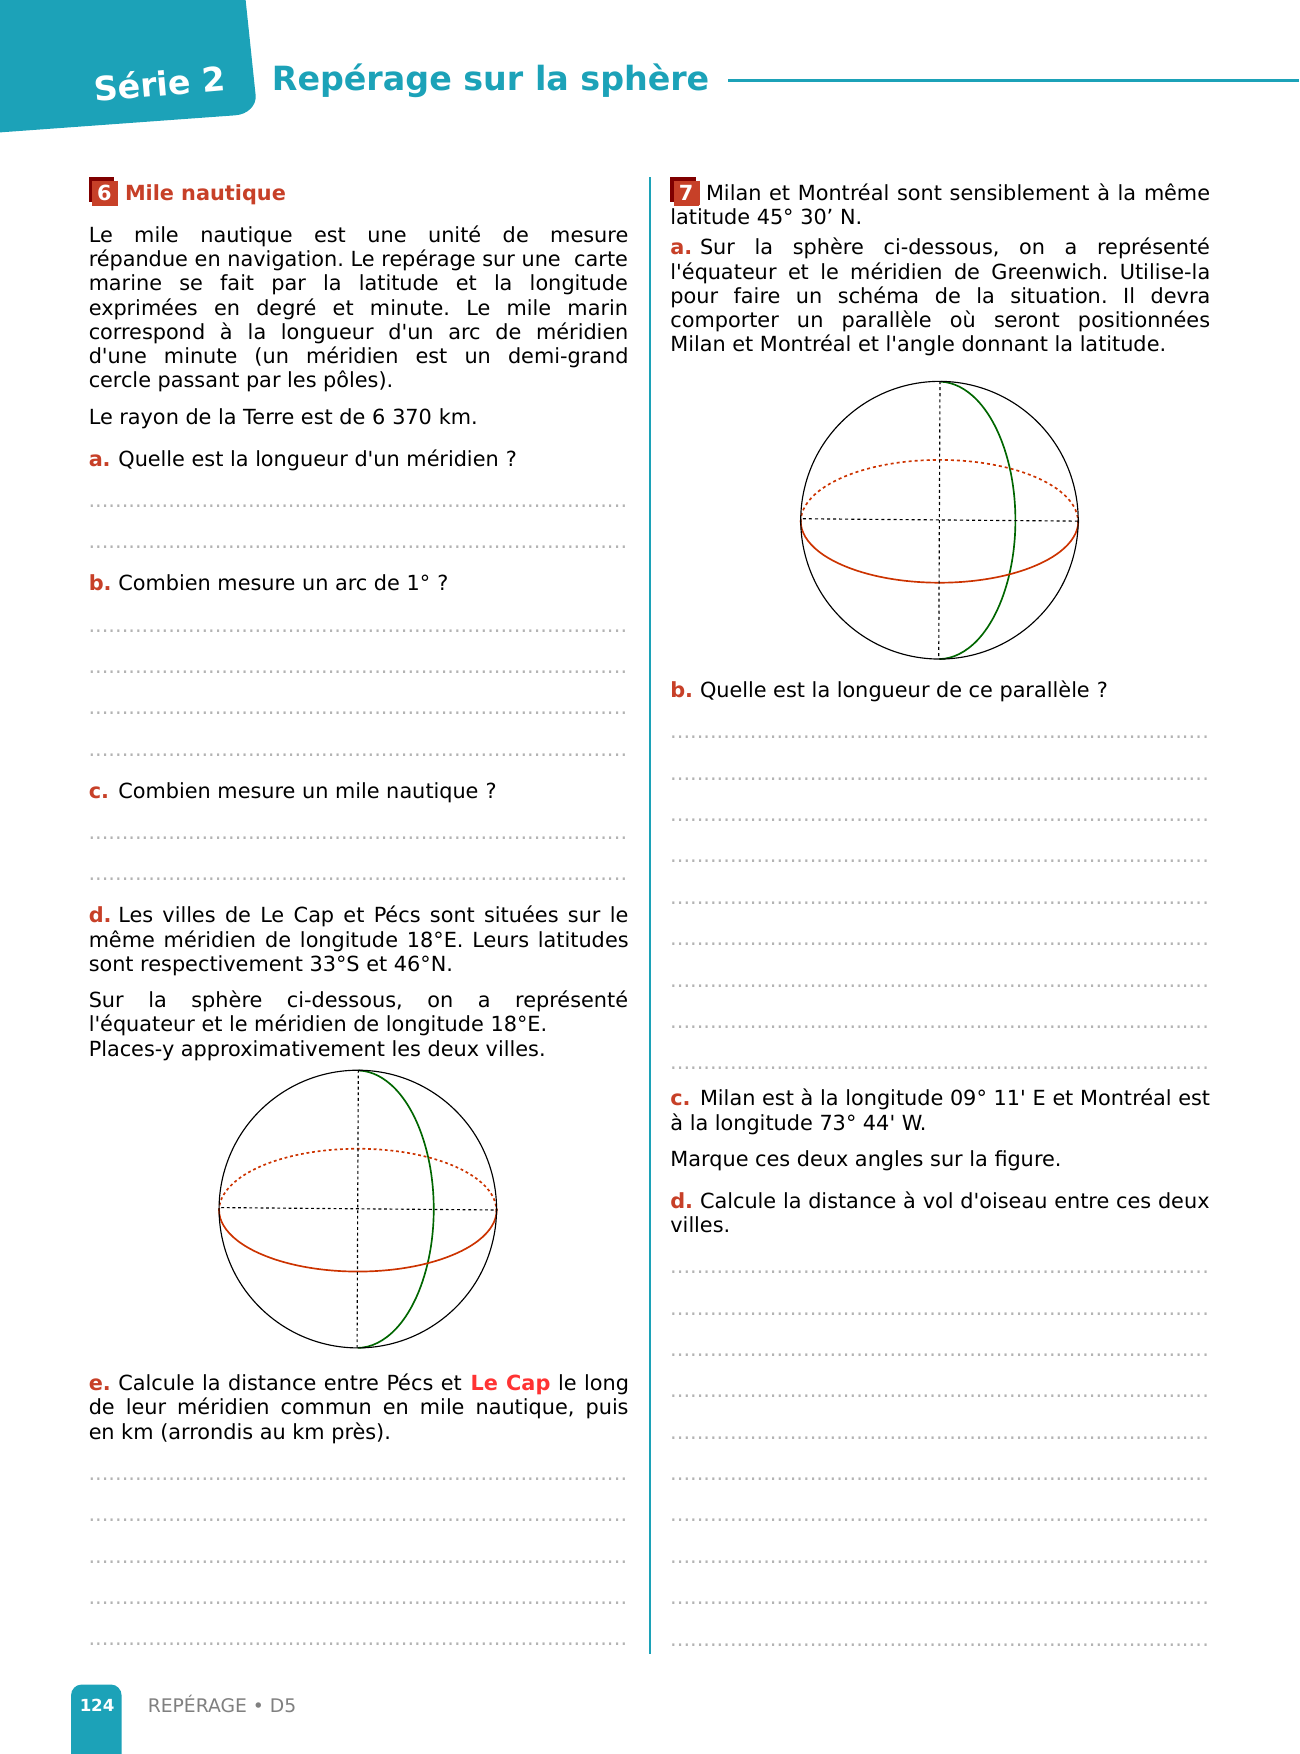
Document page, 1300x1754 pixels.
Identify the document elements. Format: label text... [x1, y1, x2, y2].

subtitle Milan et Montréal sont sensiblement à la même latitude 45° 30’ N. [670, 177, 1211, 229]
text Le mile nautique est une unité de mesure répandue en navigation. Le repérage sur une carte marine se fait par la latitude et la longitude exprimées en degré et minute. Le mile marin correspond à la longueur d'un arc de méridien d'une minute (un méridien est un demi-grand cercle passant par les pôles). [88, 223, 629, 393]
list Quelle est la longueur d'un méridien ? [88, 447, 629, 471]
list Combien mesure un mile nautique ? [88, 779, 629, 803]
list Combien mesure un arc de 1° ? [88, 571, 629, 596]
text Le rayon de la Terre est de 6 370 km. [88, 405, 629, 429]
text Places-y approximativement les deux villes. [88, 1037, 629, 1061]
list Milan est à la longitude 09° 11' E et Montréal est à la longitude 73° 44' W. [670, 1086, 1211, 1135]
list Calcule la distance entre Pécs et Le Cap le long de leur méridien commun en mile nautique, puis en km (arrondis au km près). [88, 1371, 629, 1444]
subtitle Mile nautique [114, 177, 629, 205]
text Marque ces deux angles sur la figure. [670, 1147, 1211, 1171]
list Les villes de Le Cap et Pécs sont situées sur le même méridien de longitude 18°E. Leurs latitudes sont respectivement 33°S et 46°N. [88, 903, 629, 976]
text Sur la sphère ci-dessous, on a représenté l'équateur et le méridien de longitude 18°E. [88, 988, 629, 1037]
list Sur la sphère ci-dessous, on a représenté l'équateur et le méridien de Greenwich. Utilise-la pour faire un schéma de la situation. Il devra comporter un parallèle où seront positionnées Milan et Montréal et l'angle donnant la latitude. [670, 235, 1211, 357]
list Calcule la distance à vol d'oiseau entre ces deux villes. [670, 1189, 1211, 1237]
list Quelle est la longueur de ce parallèle ? [670, 661, 1211, 702]
